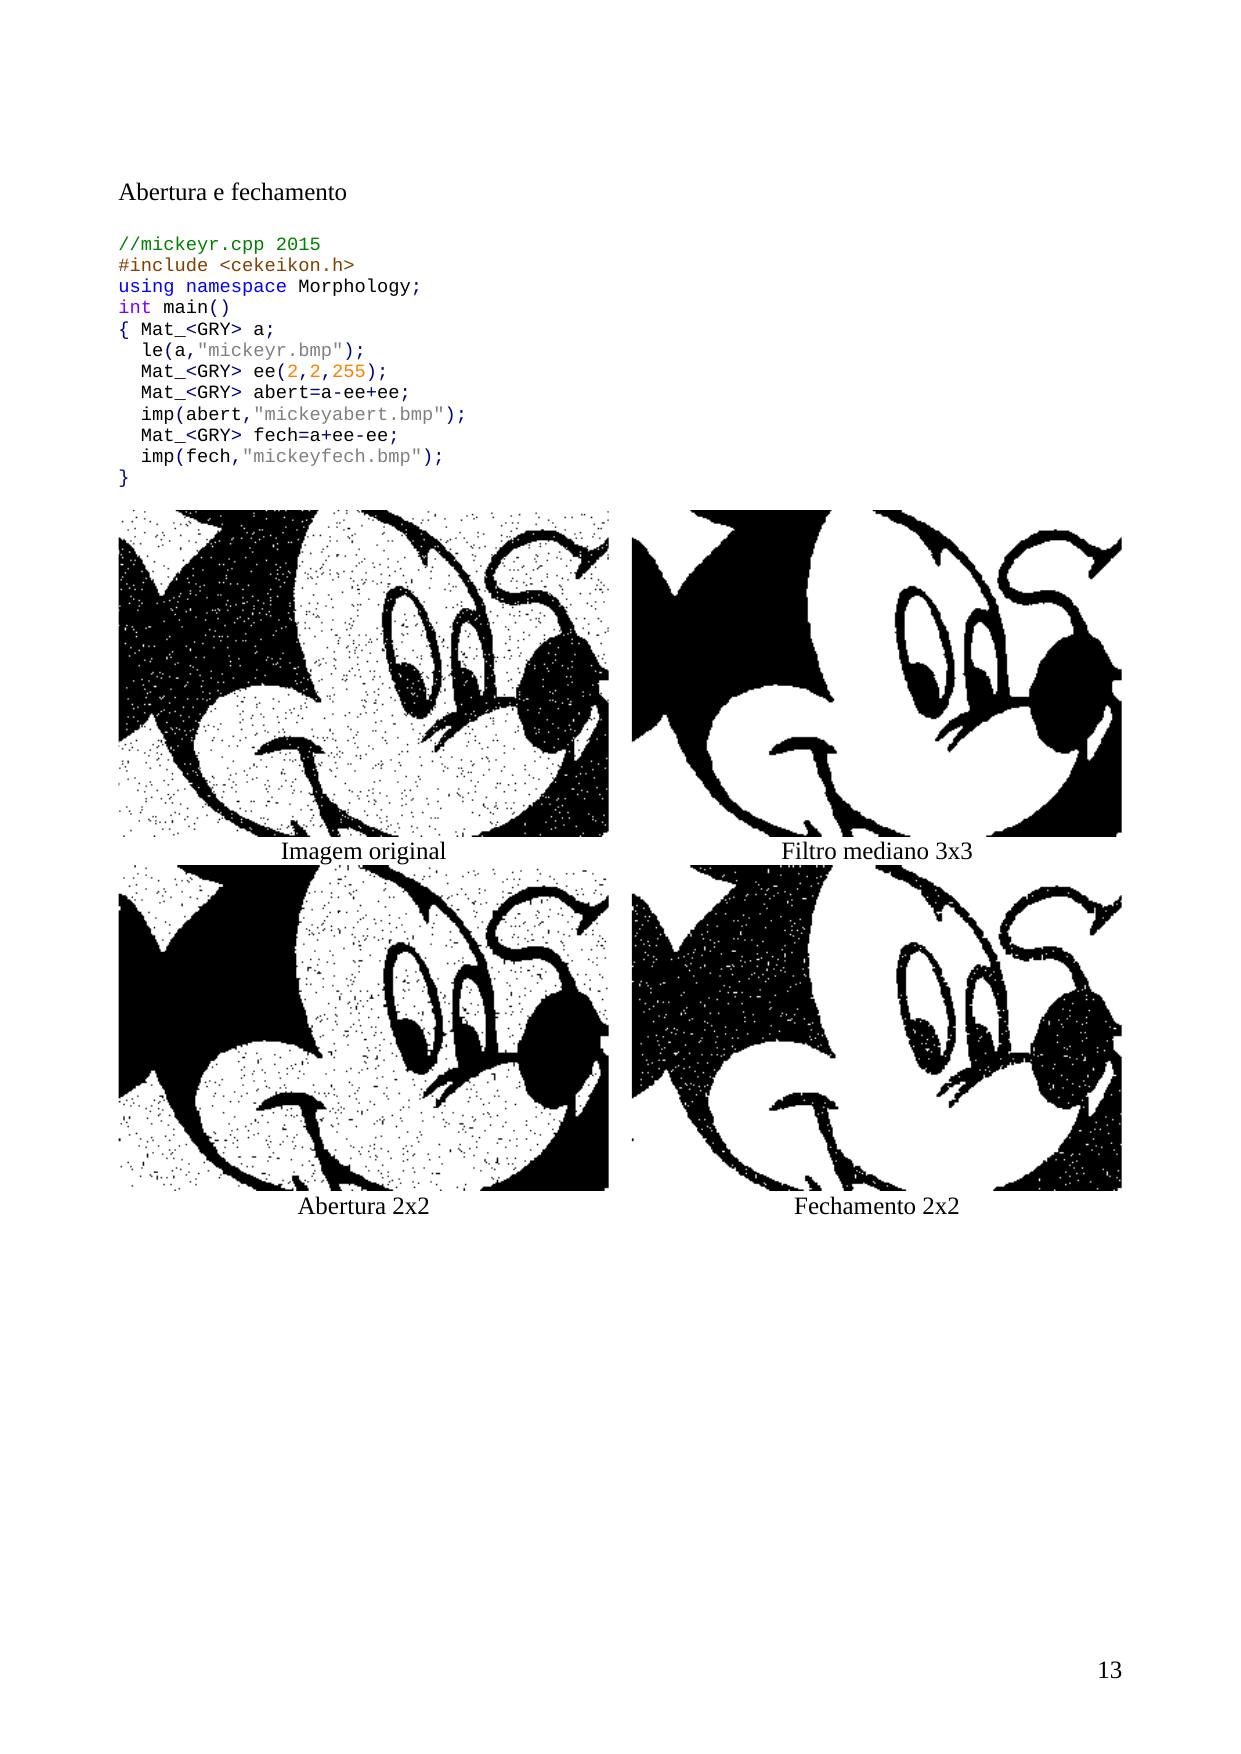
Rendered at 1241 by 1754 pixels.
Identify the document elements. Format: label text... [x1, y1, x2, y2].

text //mickeyr.cpp 2015 [118, 234, 1122, 256]
text } [118, 468, 1122, 489]
text using namespace Morphology; [118, 277, 1122, 298]
text Mat_<GRY> ee(2,2,255); [118, 362, 1122, 383]
text imp(abert,"mickeyabert.bmp"); [118, 404, 1122, 426]
table_header Filtro mediano 3x3 [620, 511, 1133, 865]
text Abertura e fechamento [118, 177, 1122, 206]
text imp(fech,"mickeyfech.bmp"); [118, 447, 1122, 468]
table_cell Fechamento 2x2 [620, 865, 1133, 1220]
text Mat_<GRY> abert=a-ee+ee; [118, 383, 1122, 404]
table_header Imagem original [107, 511, 620, 865]
text { Mat_<GRY> a; [118, 319, 1122, 341]
text Mat_<GRY> fech=a+ee-ee; [118, 426, 1122, 447]
table_cell Abertura 2x2 [107, 865, 620, 1220]
text int main() [118, 298, 1122, 319]
text le(a,"mickeyr.bmp"); [118, 341, 1122, 362]
text #include <cekeikon.h> [118, 256, 1122, 277]
